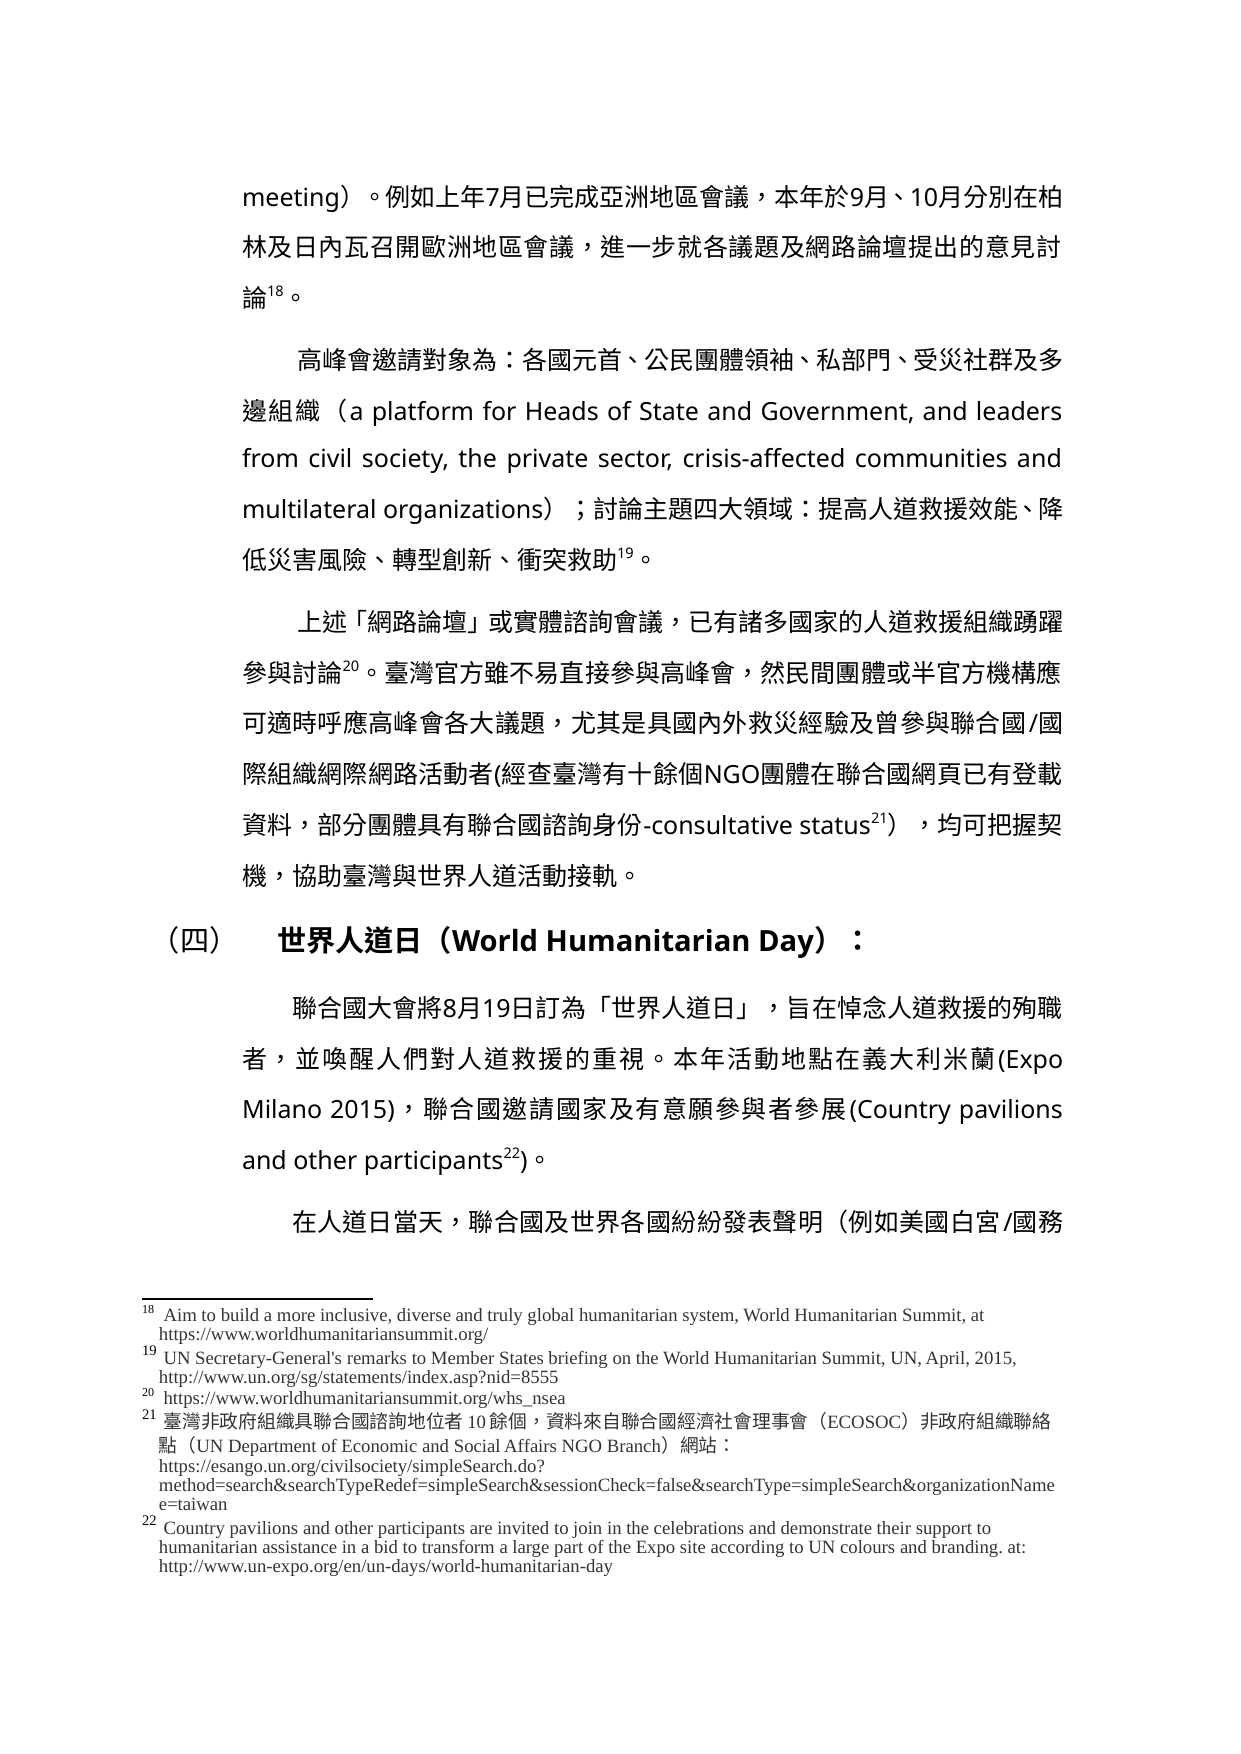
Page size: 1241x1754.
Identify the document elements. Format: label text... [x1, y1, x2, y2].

text Country pavilions and other participants are invited to join in the celebrations and demonstrate their support to humanitarian assistance in a bid to transform a large part of the Expo site according to UN colours and branding. at: http://www.un-expo.org/en/un-days/world-humanitarian-day [142, 1514, 1063, 1577]
text 臺灣非政府組織具聯合國諮詢地位者10餘個，資料來自聯合國經濟社會理事會（ECOSOC）非政府組織聯絡點（UN Department of Economic and Social Affairs NGO Branch）網站：https://esango.un.org/civilsociety/simpleSearch.do?method=search&searchTypeRedef=simpleSearch&sessionCheck=false&searchType=simpleSearch&organizationNamee=taiwan [142, 1409, 1063, 1514]
subtitle UN Secretary-General's remarks to Member States briefing on the World Humanitarian Summit, UN, April, 2015, http://www.un.org/sg/statements/index.asp?nid=8555 [142, 1344, 1063, 1388]
text meeting）。例如上年7月已完成亞洲地區會議，本年於9月、10月分別在柏林及日內瓦召開歐洲地區會議，進一步就各議題及網路論壇提出的意見討論。 [242, 177, 1063, 315]
text 上述「網路論壇」或實體諮詢會議，已有諸多國家的人道救援組織踴躍參與討論。臺灣官方雖不易直接參與高峰會，然民間團體或半官方機構應可適時呼應高峰會各大議題，尤其是具國內外救災經驗及曾參與聯合國/國際組織網際網路活動者(經查臺灣有十餘個NGO團體在聯合國網頁已有登載資料，部分團體具有聯合國諮詢身份-consultative status），均可把握契機，協助臺灣與世界人道活動接軌。 [242, 602, 1063, 892]
text 聯合國大會將8月19日訂為「世界人道日」，旨在悼念人道救援的殉職者，並喚醒人們對人道救援的重視。本年活動地點在義大利米蘭(Expo Milano 2015)，聯合國邀請國家及有意願參與者參展(Country pavilions and other participants)。 [242, 988, 1063, 1177]
text 高峰會邀請對象為：各國元首、公民團體領袖、私部門、受災社群及多邊組織（a platform for Heads of State and Government, and leaders from civil society, the private sector, crisis-affected communities and multilateral organizations）；討論主題四大領域：提高人道救援效能、降低災害風險、轉型創新、衝突救助。 [242, 341, 1063, 577]
text https://www.worldhumanitariansummit.org/whs_nsea [142, 1388, 1063, 1409]
text 在人道日當天，聯合國及世界各國紛紛發表聲明（例如美國白宮/國務 [242, 1203, 1063, 1239]
text Aim to build a more inclusive, diverse and truly global humanitarian system, World Humanitarian Summit, at https://www.worldhumanitariansummit.org/ [142, 1305, 1063, 1344]
list 世界人道日（World Humanitarian Day）： [151, 918, 1063, 960]
